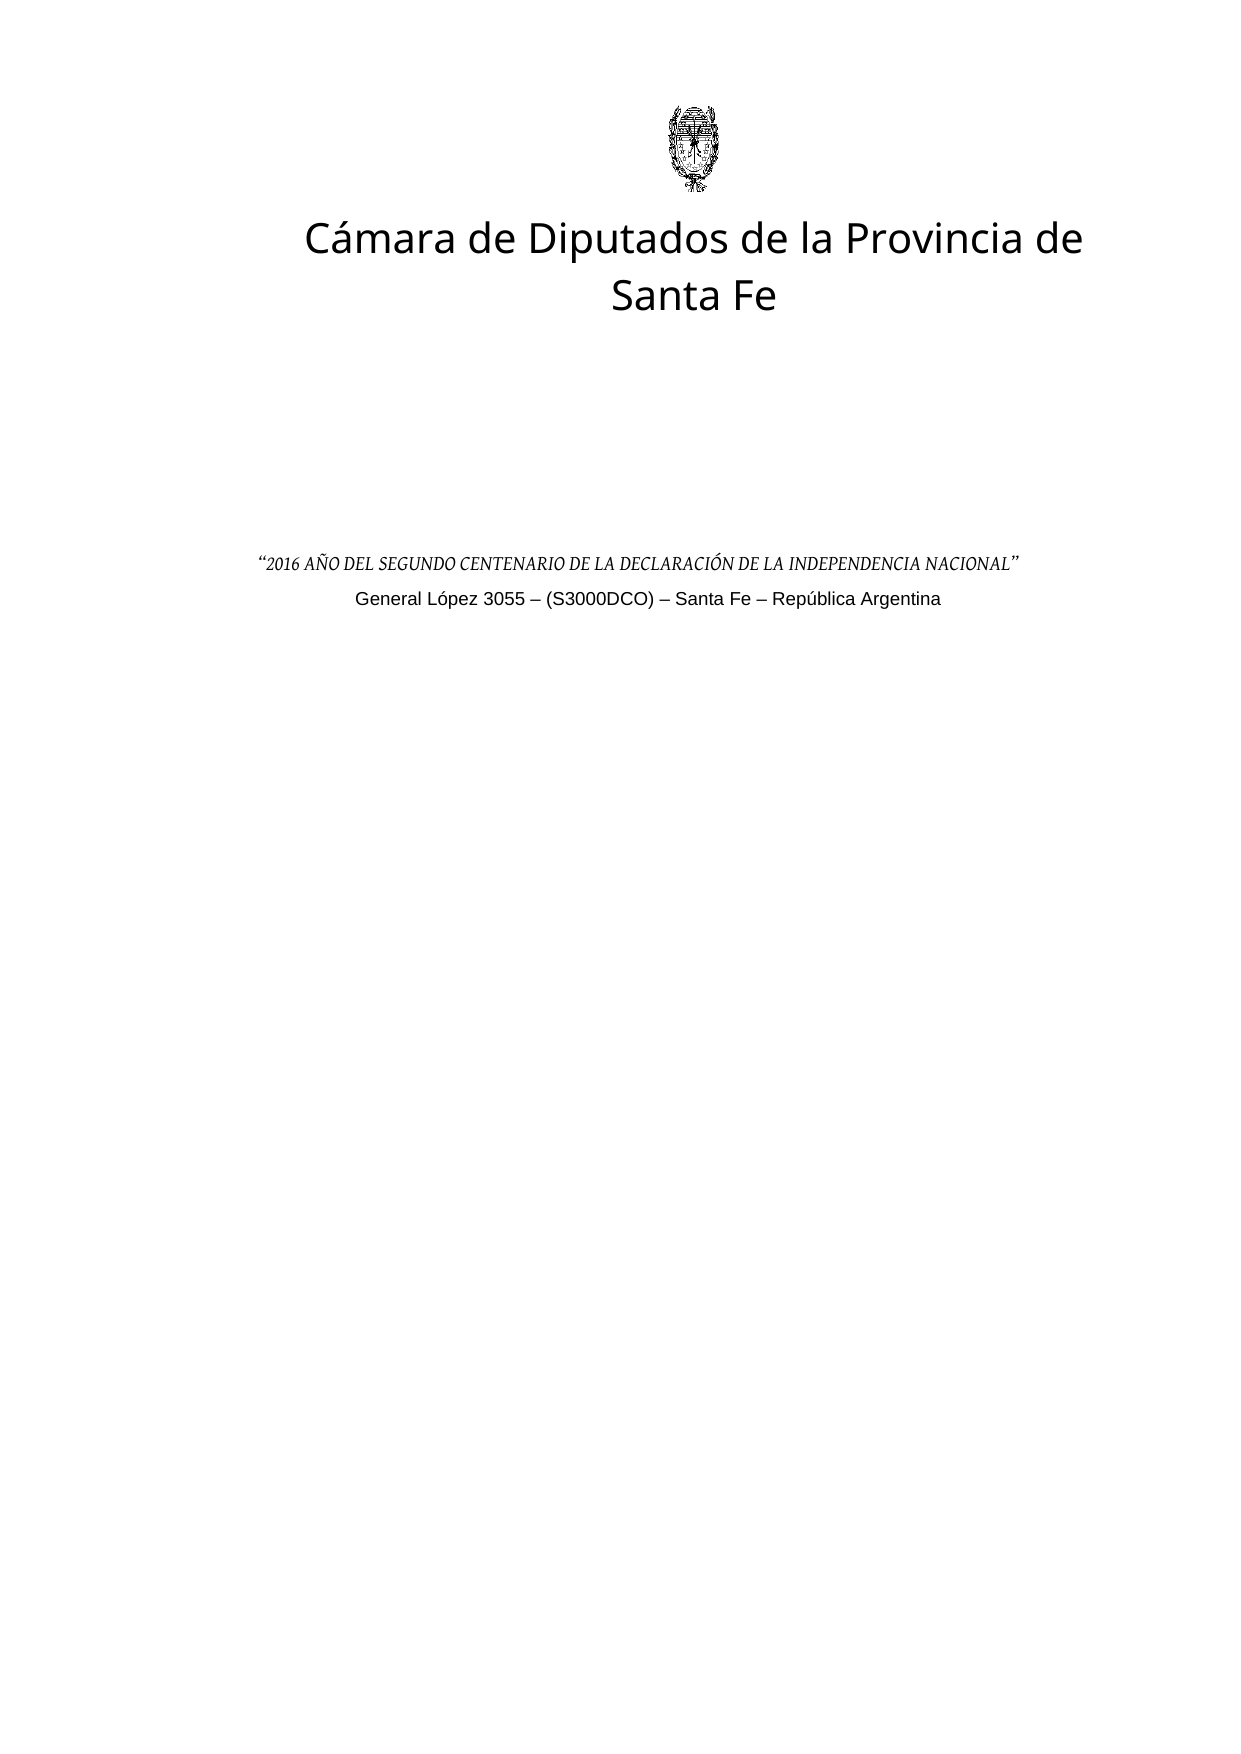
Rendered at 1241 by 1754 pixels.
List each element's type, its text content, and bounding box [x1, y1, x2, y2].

text “2016 AÑO DEL SEGUNDO CENTENARIO DE LA DECLARACIÓN DE LA INDEPENDENCIA NACIONAL” [166, 552, 1111, 576]
text General López 3055 – (S3000DCO) – Santa Fe – República Argentina [266, 588, 1030, 610]
picture [660, 96, 728, 202]
